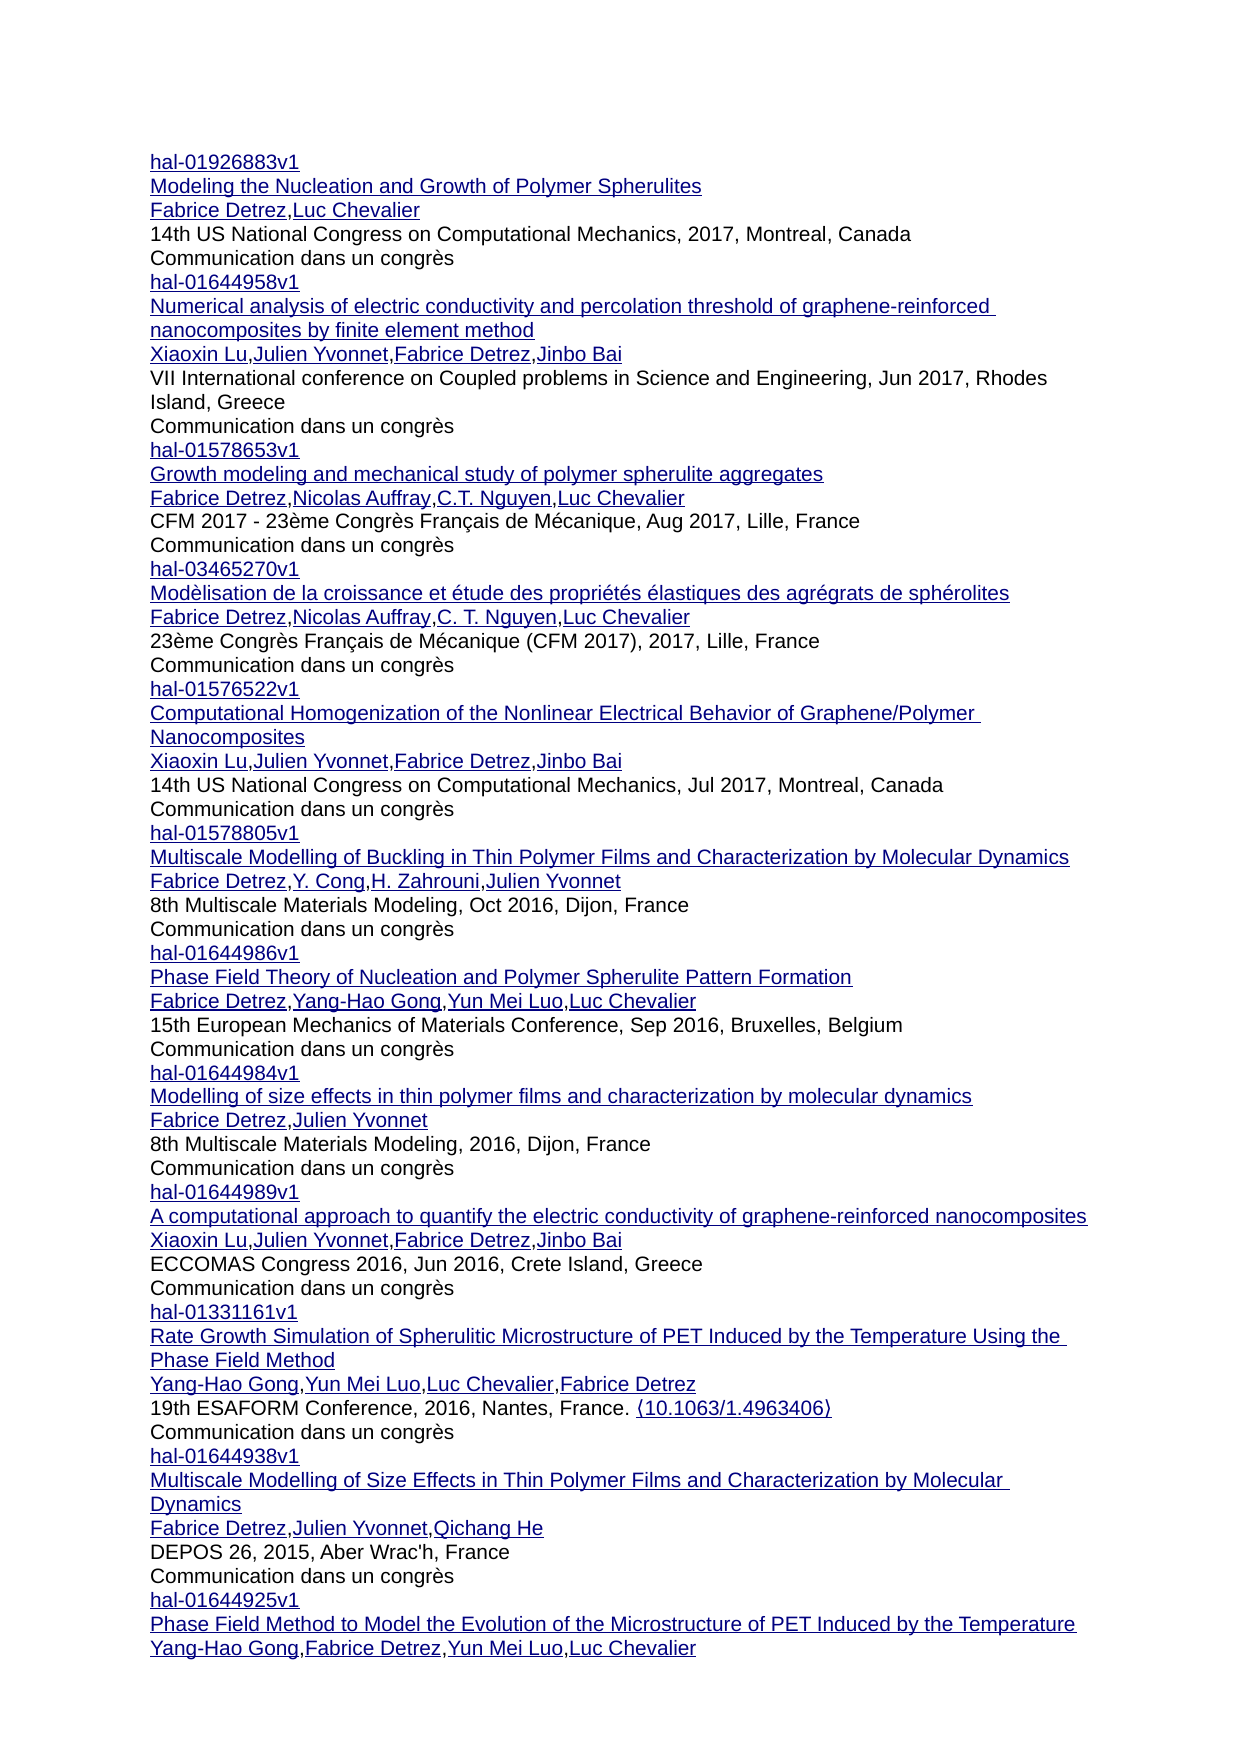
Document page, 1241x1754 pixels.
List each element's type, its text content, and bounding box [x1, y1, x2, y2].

table_cell Computational Homogenization of the Nonlinear Electrical Behavior of Graphene/Polymer Nanocomposites Xiaoxin Lu,Julien Yvonnet,Fabrice Detrez,Jinbo Bai 14th US National Congress on Computational Mechanics, Jul 2017, Montreal, Canada Communication dans un congrès hal-01578805v1 [150, 701, 1090, 845]
table_cell Modelling of size effects in thin polymer films and characterization by molecular dynamics Fabrice Detrez,Julien Yvonnet 8th Multiscale Materials Modeling, 2016, Dijon, France Communication dans un congrès hal-01644989v1 [150, 1084, 1090, 1204]
table_cell Growth modeling and mechanical study of polymer spherulite aggregates Fabrice Detrez,Nicolas Auffray,C.T. Nguyen,Luc Chevalier CFM 2017 - 23ème Congrès Français de Mécanique, Aug 2017, Lille, France Communication dans un congrès hal-03465270v1 [150, 461, 1090, 581]
table_cell Multiscale Modelling of Buckling in Thin Polymer Films and Characterization by Molecular Dynamics Fabrice Detrez,Y. Cong,H. Zahrouni,Julien Yvonnet 8th Multiscale Materials Modeling, Oct 2016, Dijon, France Communication dans un congrès hal-01644986v1 [150, 845, 1090, 964]
table_cell A computational approach to quantify the electric conductivity of graphene-reinforced nanocomposites Xiaoxin Lu,Julien Yvonnet,Fabrice Detrez,Jinbo Bai ECCOMAS Congress 2016, Jun 2016, Crete Island, Greece Communication dans un congrès hal-01331161v1 [150, 1204, 1090, 1324]
table_cell hal-01926883v1 [150, 150, 1090, 174]
table_cell Modeling the Nucleation and Growth of Polymer Spherulites Fabrice Detrez,Luc Chevalier 14th US National Congress on Computational Mechanics, 2017, Montreal, Canada Communication dans un congrès hal-01644958v1 [150, 174, 1090, 294]
table_cell Phase Field Theory of Nucleation and Polymer Spherulite Pattern Formation Fabrice Detrez,Yang-Hao Gong,Yun Mei Luo,Luc Chevalier 15th European Mechanics of Materials Conference, Sep 2016, Bruxelles, Belgium Communication dans un congrès hal-01644984v1 [150, 965, 1090, 1084]
table_cell Rate Growth Simulation of Spherulitic Microstructure of PET Induced by the Temperature Using the Phase Field Method Yang-Hao Gong,Yun Mei Luo,Luc Chevalier,Fabrice Detrez 19th ESAFORM Conference, 2016, Nantes, France. ⟨10.1063/1.4963406⟩ Communication dans un congrès hal-01644938v1 [150, 1324, 1090, 1468]
table_cell Multiscale Modelling of Size Effects in Thin Polymer Films and Characterization by Molecular Dynamics Fabrice Detrez,Julien Yvonnet,Qichang He DEPOS 26, 2015, Aber Wrac'h, France Communication dans un congrès hal-01644925v1 [150, 1468, 1090, 1611]
table_cell Numerical analysis of electric conductivity and percolation threshold of graphene-reinforced nanocomposites by finite element method Xiaoxin Lu,Julien Yvonnet,Fabrice Detrez,Jinbo Bai VII International conference on Coupled problems in Science and Engineering, Jun 2017, Rhodes Island, Greece Communication dans un congrès hal-01578653v1 [150, 294, 1090, 461]
table_cell Phase Field Method to Model the Evolution of the Microstructure of PET Induced by the Temperature Yang-Hao Gong,Fabrice Detrez,Yun Mei Luo,Luc Chevalier [150, 1611, 1090, 1659]
table_cell Modèlisation de la croissance et étude des propriétés élastiques des agrégrats de sphérolites Fabrice Detrez,Nicolas Auffray,C. T. Nguyen,Luc Chevalier 23ème Congrès Français de Mécanique (CFM 2017), 2017, Lille, France Communication dans un congrès hal-01576522v1 [150, 581, 1090, 701]
